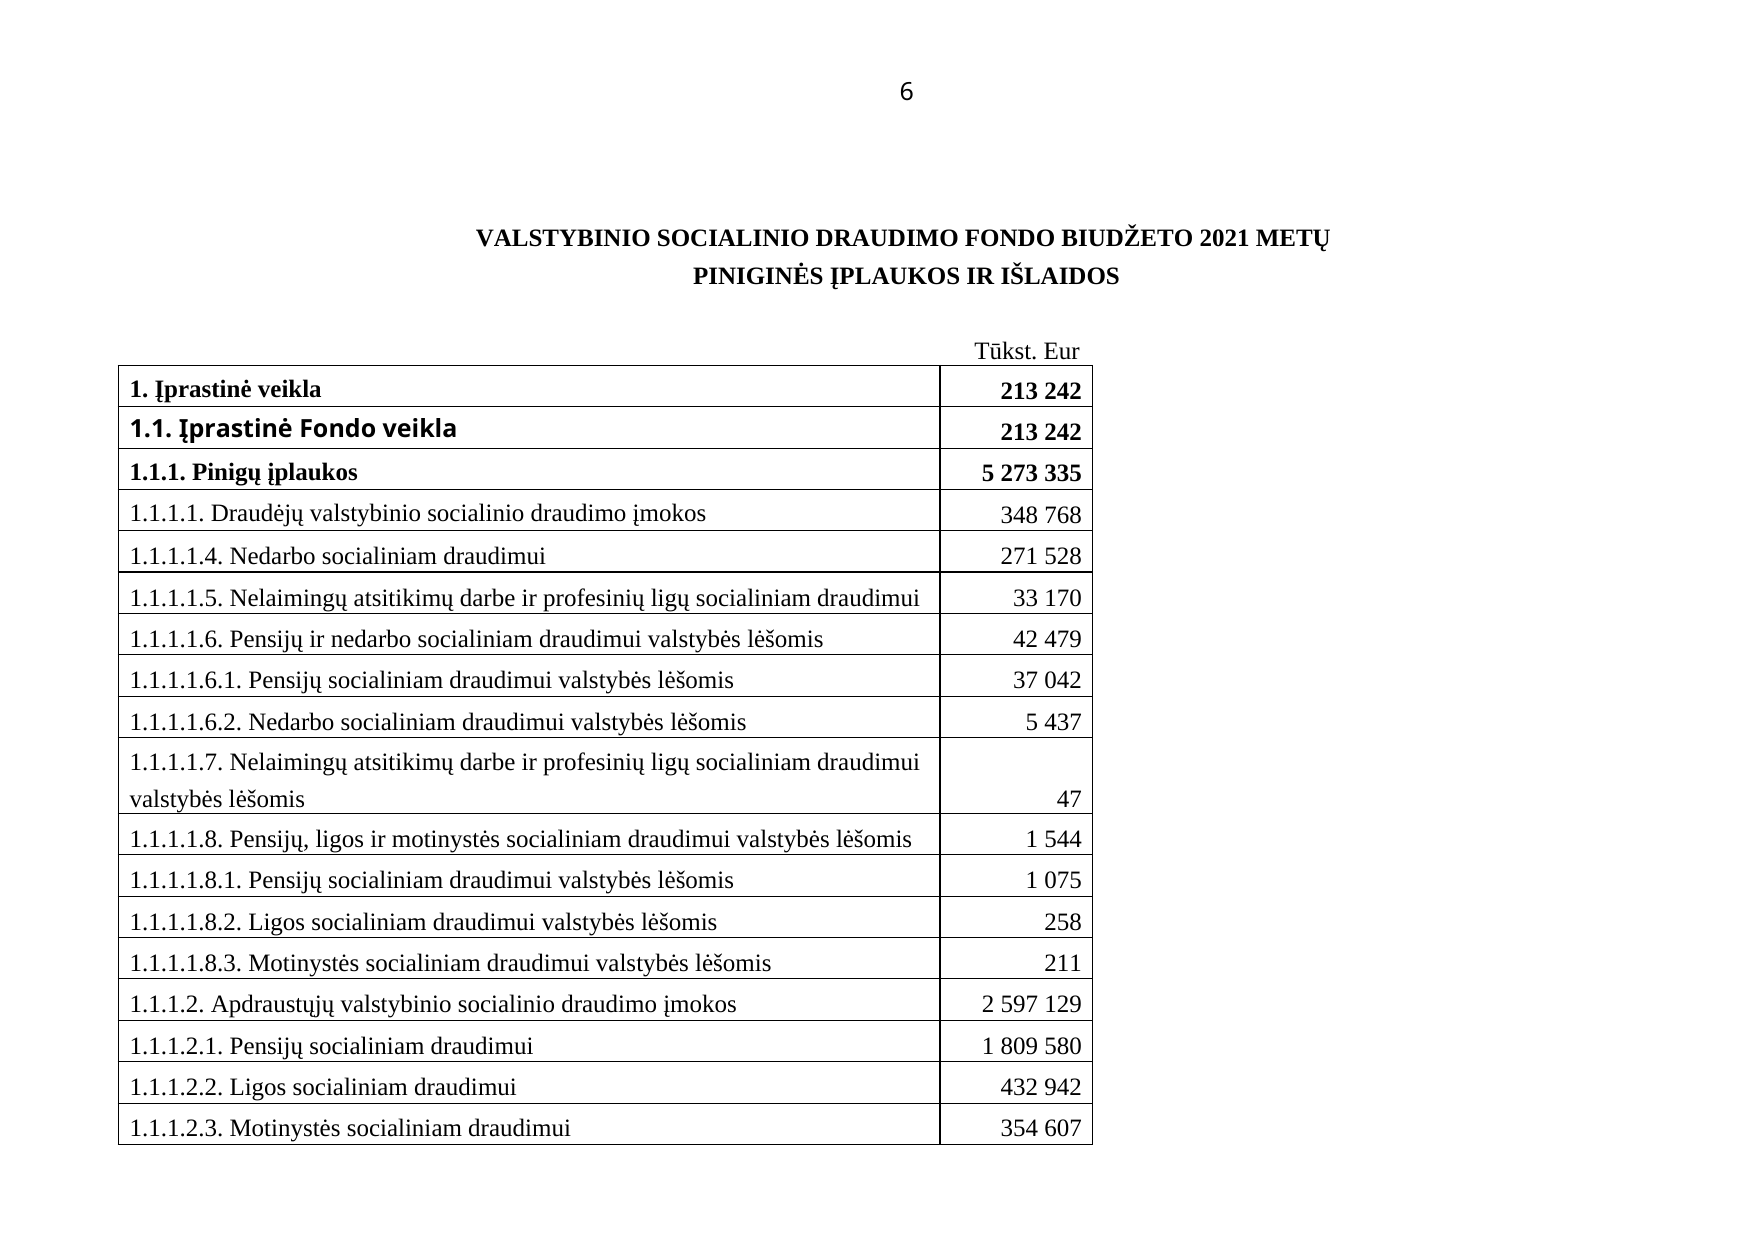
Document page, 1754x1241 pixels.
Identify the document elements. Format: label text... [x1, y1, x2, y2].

table_cell 213 242 [941, 407, 1092, 447]
table_cell 47 [941, 738, 1092, 813]
table_cell 1.1.1.1.8. Pensijų, ligos ir motinystės socialiniam draudimui valstybės lėšomis [119, 814, 939, 854]
table_cell 1.1.1.2. Apdraustųjų valstybinio socialinio draudimo įmokos [119, 979, 939, 1020]
text PINIGINĖS ĮPLAUKOS IR IŠLAIDOS [118, 252, 1695, 290]
table_cell 5 273 335 [941, 449, 1092, 489]
table_cell 1.1. Įprastinė Fondo veikla [119, 407, 939, 447]
text VALSTYBINIO SOCIALINIO DRAUDIMO FONDO BIUDŽETO 2021 METŲ [118, 215, 1695, 252]
table_cell 1.1.1.1.5. Nelaimingų atsitikimų darbe ir profesinių ligų socialiniam draudimui [119, 573, 939, 613]
table_cell 42 479 [941, 614, 1092, 654]
table_header 1. Įprastinė veikla [119, 366, 939, 406]
table_cell 354 607 [941, 1104, 1092, 1144]
table_cell 271 528 [941, 531, 1092, 571]
table_cell 1.1.1.1.7. Nelaimingų atsitikimų darbe ir profesinių ligų socialiniam draudimui valstybės lėšomis [119, 738, 939, 813]
table_cell 1.1.1.2.1. Pensijų socialiniam draudimui [119, 1021, 939, 1061]
table_cell 1.1.1.1.8.3. Motinystės socialiniam draudimui valstybės lėšomis [119, 938, 939, 978]
text Tūkst. Eur [793, 327, 1695, 365]
table_header 213 242 [941, 366, 1092, 406]
table_cell 1.1.1.2.2. Ligos socialiniam draudimui [119, 1062, 939, 1102]
table_cell 1.1.1. Pinigų įplaukos [119, 449, 939, 489]
table_cell 5 437 [941, 697, 1092, 737]
table_cell 1.1.1.1.6. Pensijų ir nedarbo socialiniam draudimui valstybės lėšomis [119, 614, 939, 654]
table_cell 37 042 [941, 655, 1092, 696]
table_cell 1 075 [941, 855, 1092, 896]
table_cell 1 544 [941, 814, 1092, 854]
table_cell 2 597 129 [941, 979, 1092, 1020]
table_cell 1.1.1.1.6.1. Pensijų socialiniam draudimui valstybės lėšomis [119, 655, 939, 696]
table_cell 1.1.1.1.4. Nedarbo socialiniam draudimui [119, 531, 939, 571]
table_cell 1.1.1.2.3. Motinystės socialiniam draudimui [119, 1104, 939, 1144]
table_cell 258 [941, 897, 1092, 937]
table_cell 348 768 [941, 490, 1092, 530]
table_cell 1.1.1.1.8.2. Ligos socialiniam draudimui valstybės lėšomis [119, 897, 939, 937]
table_cell 1.1.1.1.6.2. Nedarbo socialiniam draudimui valstybės lėšomis [119, 697, 939, 737]
table_cell 1.1.1.1. Draudėjų valstybinio socialinio draudimo įmokos [119, 490, 939, 530]
table_cell 211 [941, 938, 1092, 978]
table_cell 432 942 [941, 1062, 1092, 1102]
table_cell 1.1.1.1.8.1. Pensijų socialiniam draudimui valstybės lėšomis [119, 855, 939, 896]
table_cell 1 809 580 [941, 1021, 1092, 1061]
table_cell 33 170 [941, 573, 1092, 613]
